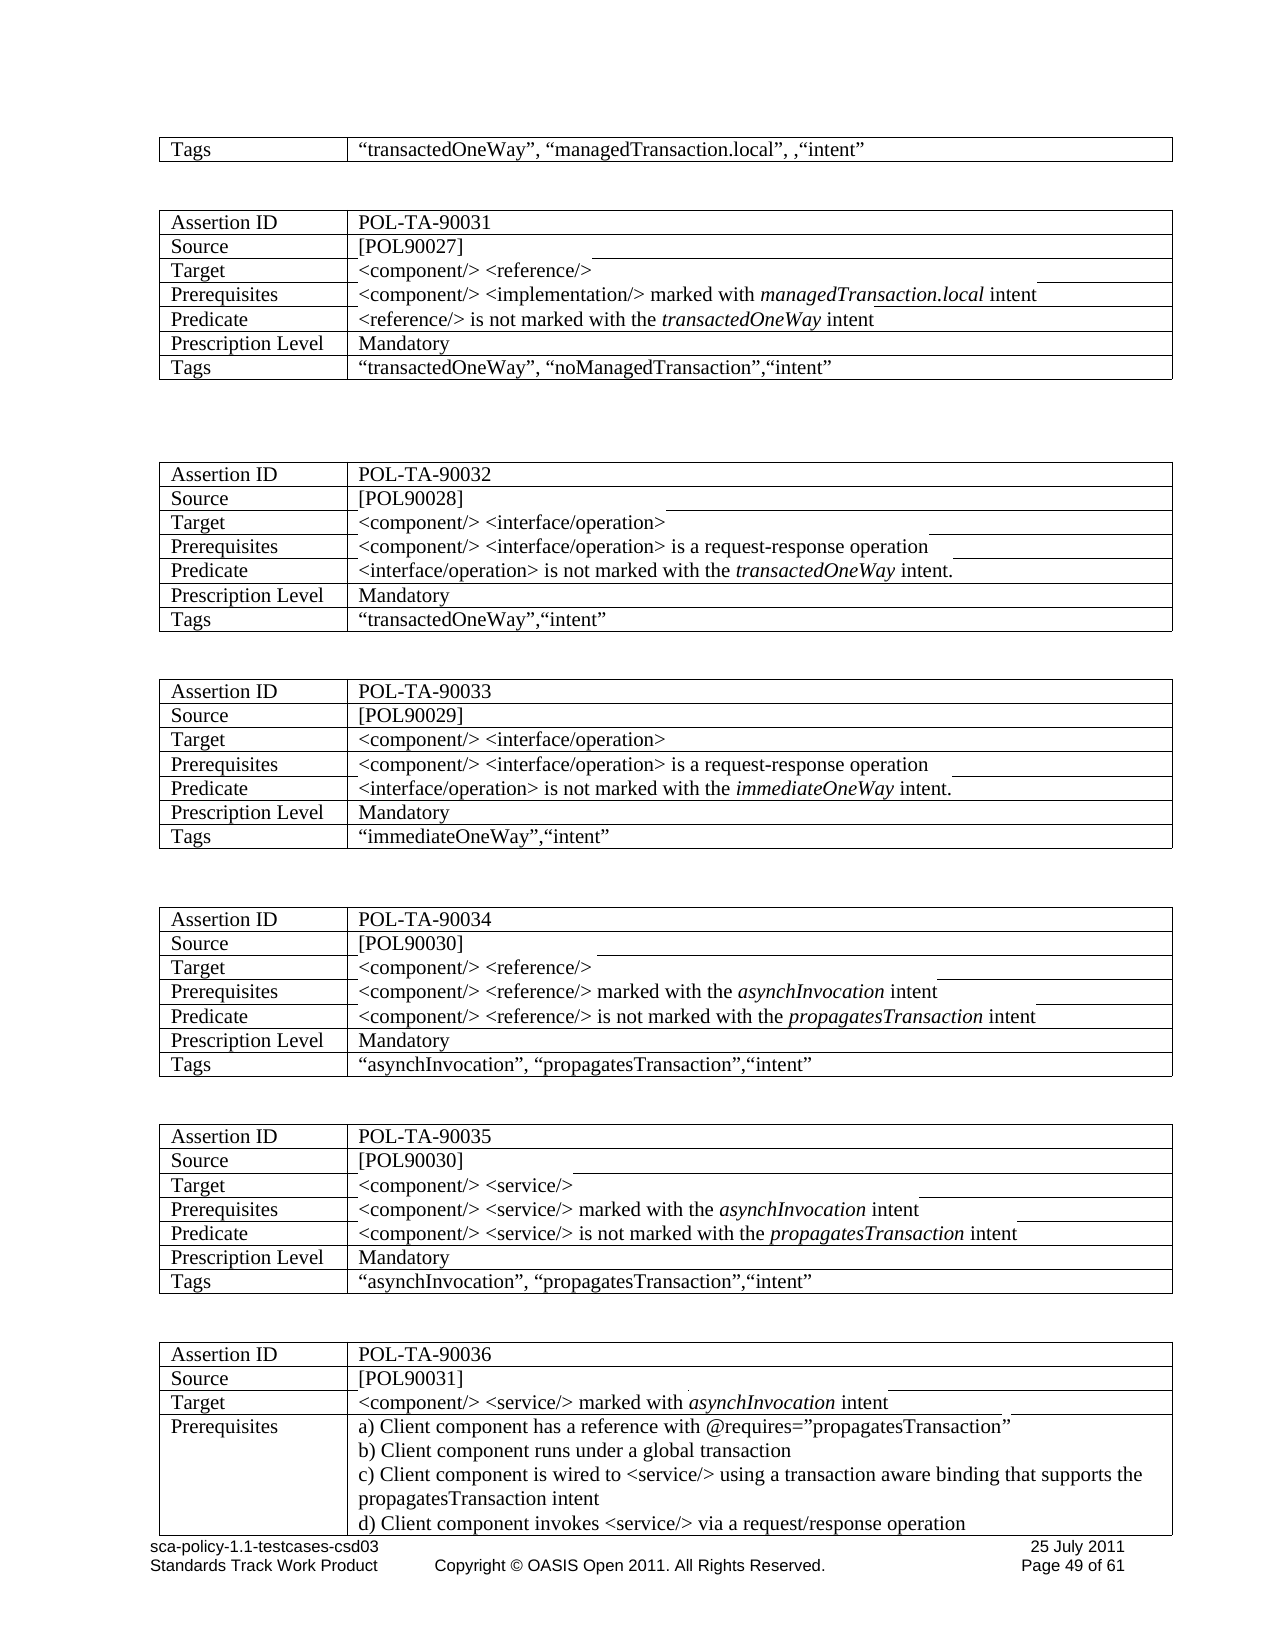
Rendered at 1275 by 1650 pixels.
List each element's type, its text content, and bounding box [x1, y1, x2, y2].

table_cell <reference/> is not marked with the transactedOneWay intent [348, 307, 1172, 331]
table_cell Source [160, 1149, 347, 1172]
table_cell [POL90030] [348, 932, 1172, 955]
table_cell Predicate [160, 777, 347, 800]
table_header Assertion ID [160, 463, 347, 486]
table_cell Prerequisites [160, 1198, 347, 1221]
table_cell Predicate [160, 559, 347, 582]
table_cell Target [160, 259, 347, 282]
table_cell Prescription Level [160, 1246, 347, 1269]
table_cell “transactedOneWay”, “noManagedTransaction”,“intent” [348, 356, 1172, 379]
table_cell Prerequisites [160, 283, 347, 306]
table_cell Tags [160, 356, 347, 379]
table_cell Mandatory [348, 1246, 1172, 1269]
table_cell <component/> <implementation/> marked with managedTransaction.local intent [348, 283, 1172, 306]
table_cell “transactedOneWay”,“intent” [348, 608, 1172, 631]
table_cell <interface/operation> is not marked with the immediateOneWay intent. [348, 777, 1172, 800]
table_header POL-TA-90032 [348, 463, 1172, 486]
table_cell Prerequisites [160, 535, 347, 558]
table_cell “asynchInvocation”, “propagatesTransaction”,“intent” [348, 1270, 1172, 1293]
table_cell Tags [160, 138, 347, 161]
table_header POL-TA-90033 [348, 680, 1172, 703]
table_cell Target [160, 956, 347, 979]
table_header POL-TA-90031 [348, 211, 1172, 234]
table_cell [POL90030] [348, 1149, 1172, 1172]
table_cell Tags [160, 608, 347, 631]
table_cell <component/> <reference/> [348, 956, 1172, 979]
table_cell Predicate [160, 307, 347, 331]
table_cell <component/> <service/> [348, 1174, 1172, 1197]
table_cell “transactedOneWay”, “managedTransaction.local”, ,“intent” [348, 138, 1172, 161]
table_cell Tags [160, 1270, 347, 1293]
table_cell <component/> <service/> marked with the asynchInvocation intent [348, 1198, 1172, 1221]
table_cell Target [160, 511, 347, 534]
table_cell Tags [160, 825, 347, 848]
table_cell <component/> <reference/> [348, 259, 1172, 282]
table_cell Prerequisites [160, 752, 347, 776]
table_cell Mandatory [348, 332, 1172, 355]
table_cell Source [160, 487, 347, 510]
table_cell Prerequisites [160, 1415, 347, 1534]
table_cell Source [160, 1367, 347, 1390]
table_cell Prescription Level [160, 584, 347, 607]
table_header POL-TA-90034 [348, 908, 1172, 931]
table_cell [POL90031] [348, 1367, 1172, 1390]
table_cell <component/> <reference/> is not marked with the propagatesTransaction intent [348, 1005, 1172, 1028]
table_header POL-TA-90036 [348, 1343, 1172, 1366]
table_cell [POL90029] [348, 704, 1172, 727]
table_cell Prerequisites [160, 980, 347, 1003]
table_cell “immediateOneWay”,“intent” [348, 825, 1172, 848]
table_cell Prescription Level [160, 1029, 347, 1052]
table_cell a) Client component has a reference with @requires=”propagatesTransaction” b) Client component runs under a global transaction c) Client component is wired to <service/> using a transaction aware binding that supports the propagatesTransaction intent d) Client component invokes <service/> via a request/response operation [348, 1415, 1172, 1534]
table_cell <component/> <interface/operation> [348, 728, 1172, 751]
table_header Assertion ID [160, 680, 347, 703]
table_cell <component/> <interface/operation> is a request-response operation [348, 752, 1172, 776]
table_header Assertion ID [160, 211, 347, 234]
table_header Assertion ID [160, 1125, 347, 1148]
table_cell Target [160, 1174, 347, 1197]
table_cell [POL90027] [348, 235, 1172, 258]
table_cell Predicate [160, 1222, 347, 1245]
table_cell <interface/operation> is not marked with the transactedOneWay intent. [348, 559, 1172, 582]
table_cell Mandatory [348, 584, 1172, 607]
table_cell Mandatory [348, 801, 1172, 824]
table_cell “asynchInvocation”, “propagatesTransaction”,“intent” [348, 1053, 1172, 1076]
table_cell Target [160, 728, 347, 751]
table_cell Source [160, 235, 347, 258]
table_cell <component/> <interface/operation> [348, 511, 1172, 534]
table_cell <component/> <service/> marked with asynchInvocation intent [348, 1391, 1172, 1414]
table_header Assertion ID [160, 1343, 347, 1366]
table_cell Mandatory [348, 1029, 1172, 1052]
table_cell Source [160, 932, 347, 955]
table_cell Tags [160, 1053, 347, 1076]
table_cell <component/> <reference/> marked with the asynchInvocation intent [348, 980, 1172, 1003]
table_cell [POL90028] [348, 487, 1172, 510]
table_cell Predicate [160, 1005, 347, 1028]
table_cell Prescription Level [160, 332, 347, 355]
table_header POL-TA-90035 [348, 1125, 1172, 1148]
table_cell Source [160, 704, 347, 727]
table_header Assertion ID [160, 908, 347, 931]
table_cell Target [160, 1391, 347, 1414]
table_cell <component/> <service/> is not marked with the propagatesTransaction intent [348, 1222, 1172, 1245]
table_cell Prescription Level [160, 801, 347, 824]
table_cell <component/> <interface/operation> is a request-response operation [348, 535, 1172, 558]
